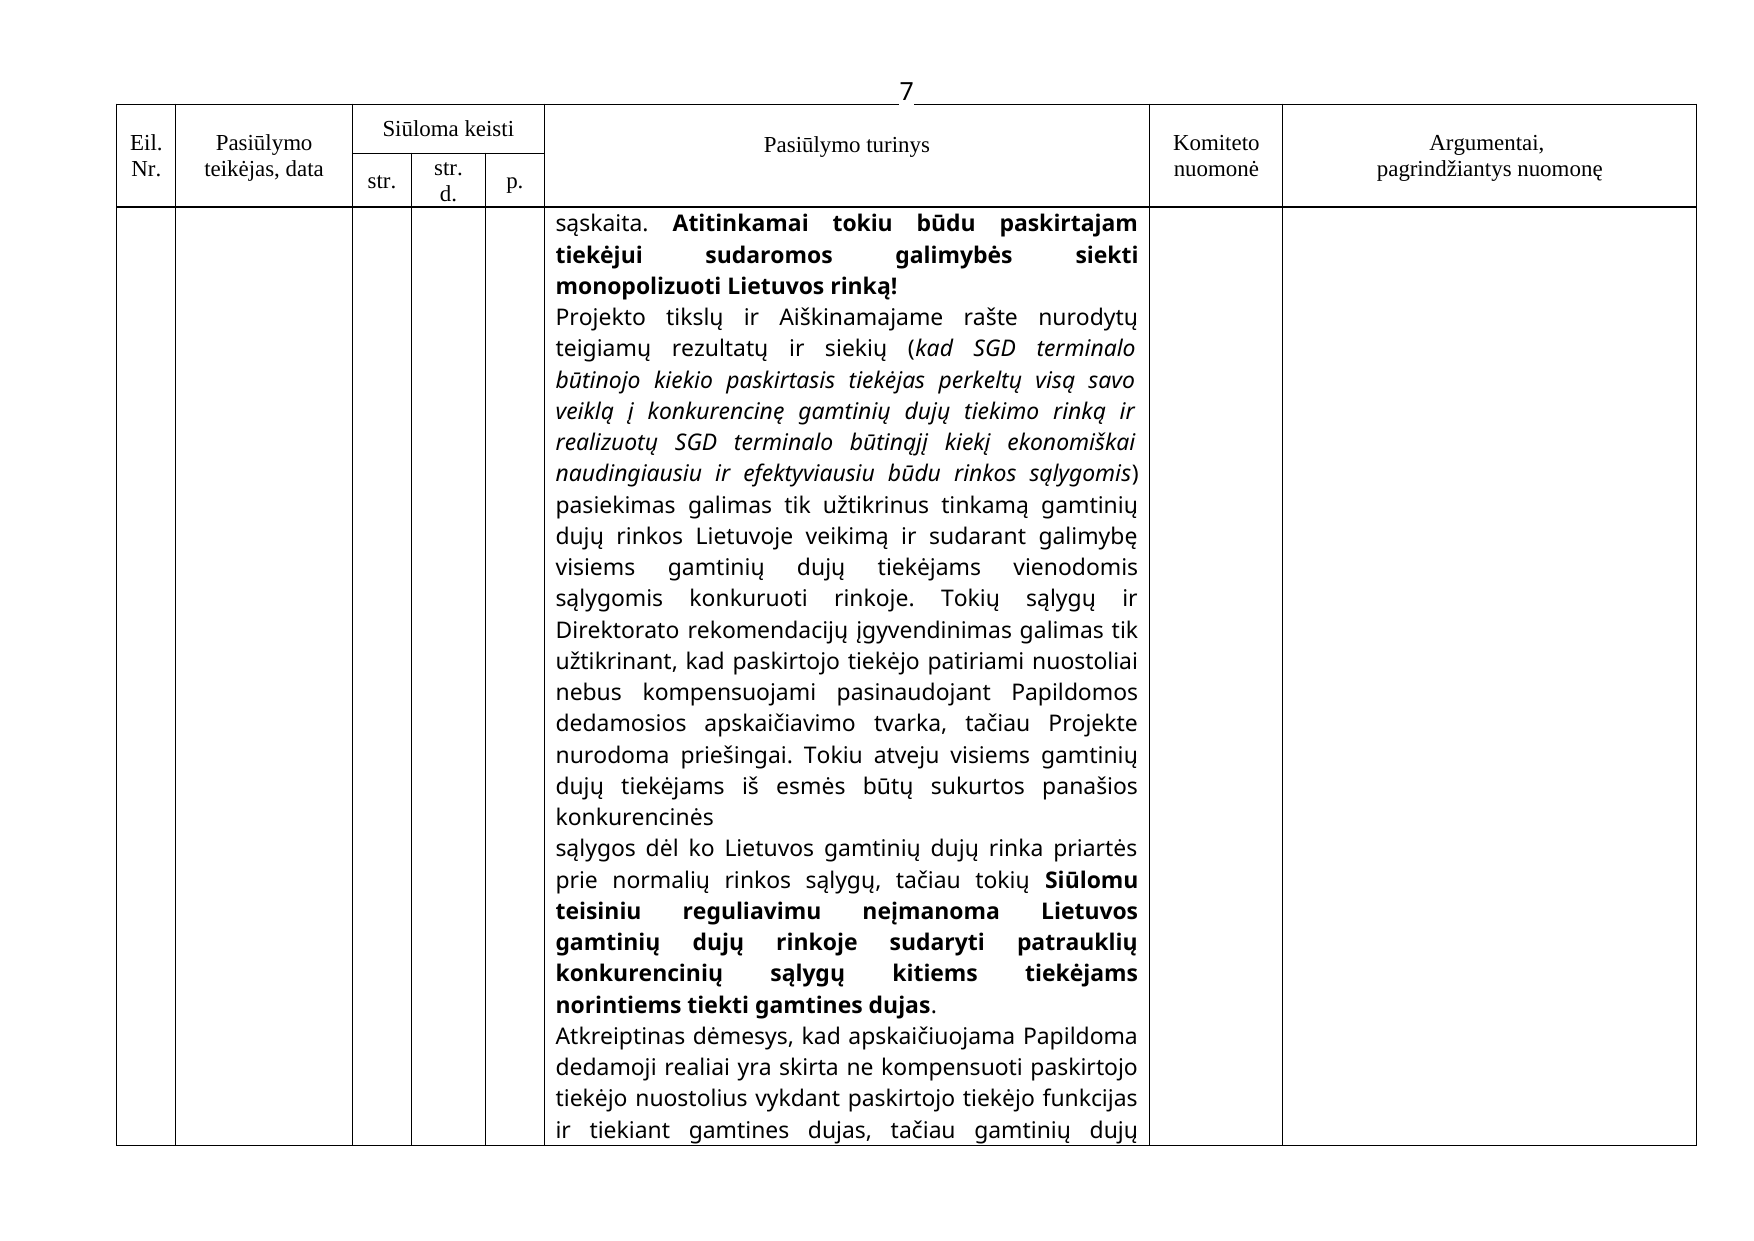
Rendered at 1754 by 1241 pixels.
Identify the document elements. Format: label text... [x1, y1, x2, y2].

table_header Pasiūlymo turinys [545, 105, 1149, 206]
table_cell p. [486, 154, 544, 206]
table_header Siūloma keisti [353, 105, 544, 153]
table_cell [176, 208, 352, 1145]
table_cell [1283, 208, 1696, 1145]
table_header Argumentai, pagrindžiantys nuomonę [1283, 105, 1696, 206]
table_cell [412, 208, 485, 1145]
table_cell str. d. [412, 154, 485, 206]
table_cell sąskaita. Atitinkamai tokiu būdu paskirtajam tiekėjui sudaromos galimybės siekti monopolizuoti Lietuvos rinką! Projekto tikslų ir Aiškinamajame rašte nurodytų teigiamų rezultatų ir siekių (kad SGD terminalo būtinojo kiekio paskirtasis tiekėjas perkeltų visą savo veiklą į konkurencinę gamtinių dujų tiekimo rinką ir realizuotų SGD terminalo būtinąjį kiekį ekonomiškai naudingiausiu ir efektyviausiu būdu rinkos sąlygomis) pasiekimas galimas tik užtikrinus tinkamą gamtinių dujų rinkos Lietuvoje veikimą ir sudarant galimybę visiems gamtinių dujų tiekėjams vienodomis sąlygomis konkuruoti rinkoje. Tokių sąlygų ir Direktorato rekomendacijų įgyvendinimas galimas tik užtikrinant, kad paskirtojo tiekėjo patiriami nuostoliai nebus kompensuojami pasinaudojant Papildomos dedamosios apskaičiavimo tvarka, tačiau Projekte nurodoma priešingai. Tokiu atveju visiems gamtinių dujų tiekėjams iš esmės būtų sukurtos panašios konkurencinės sąlygos dėl ko Lietuvos gamtinių dujų rinka priartės prie normalių rinkos sąlygų, tačiau tokių Siūlomu teisiniu reguliavimu neįmanoma Lietuvos gamtinių dujų rinkoje sudaryti patrauklių konkurencinių sąlygų kitiems tiekėjams norintiems tiekti gamtines dujas. Atkreiptinas dėmesys, kad apskaičiuojama Papildoma dedamoji realiai yra skirta ne kompensuoti paskirtojo tiekėjo nuostolius vykdant paskirtojo tiekėjo funkcijas ir tiekiant gamtines dujas, tačiau gamtinių dujų [545, 208, 1149, 1145]
table_header Pasiūlymo teikėjas, data [176, 105, 352, 206]
table_cell [486, 208, 544, 1145]
table_header Komiteto nuomonė [1150, 105, 1282, 206]
table_cell [117, 208, 175, 1145]
table_cell [1150, 208, 1282, 1145]
table_header Eil. Nr. [117, 105, 175, 206]
table_cell [353, 208, 411, 1145]
table_cell str. [353, 154, 411, 206]
